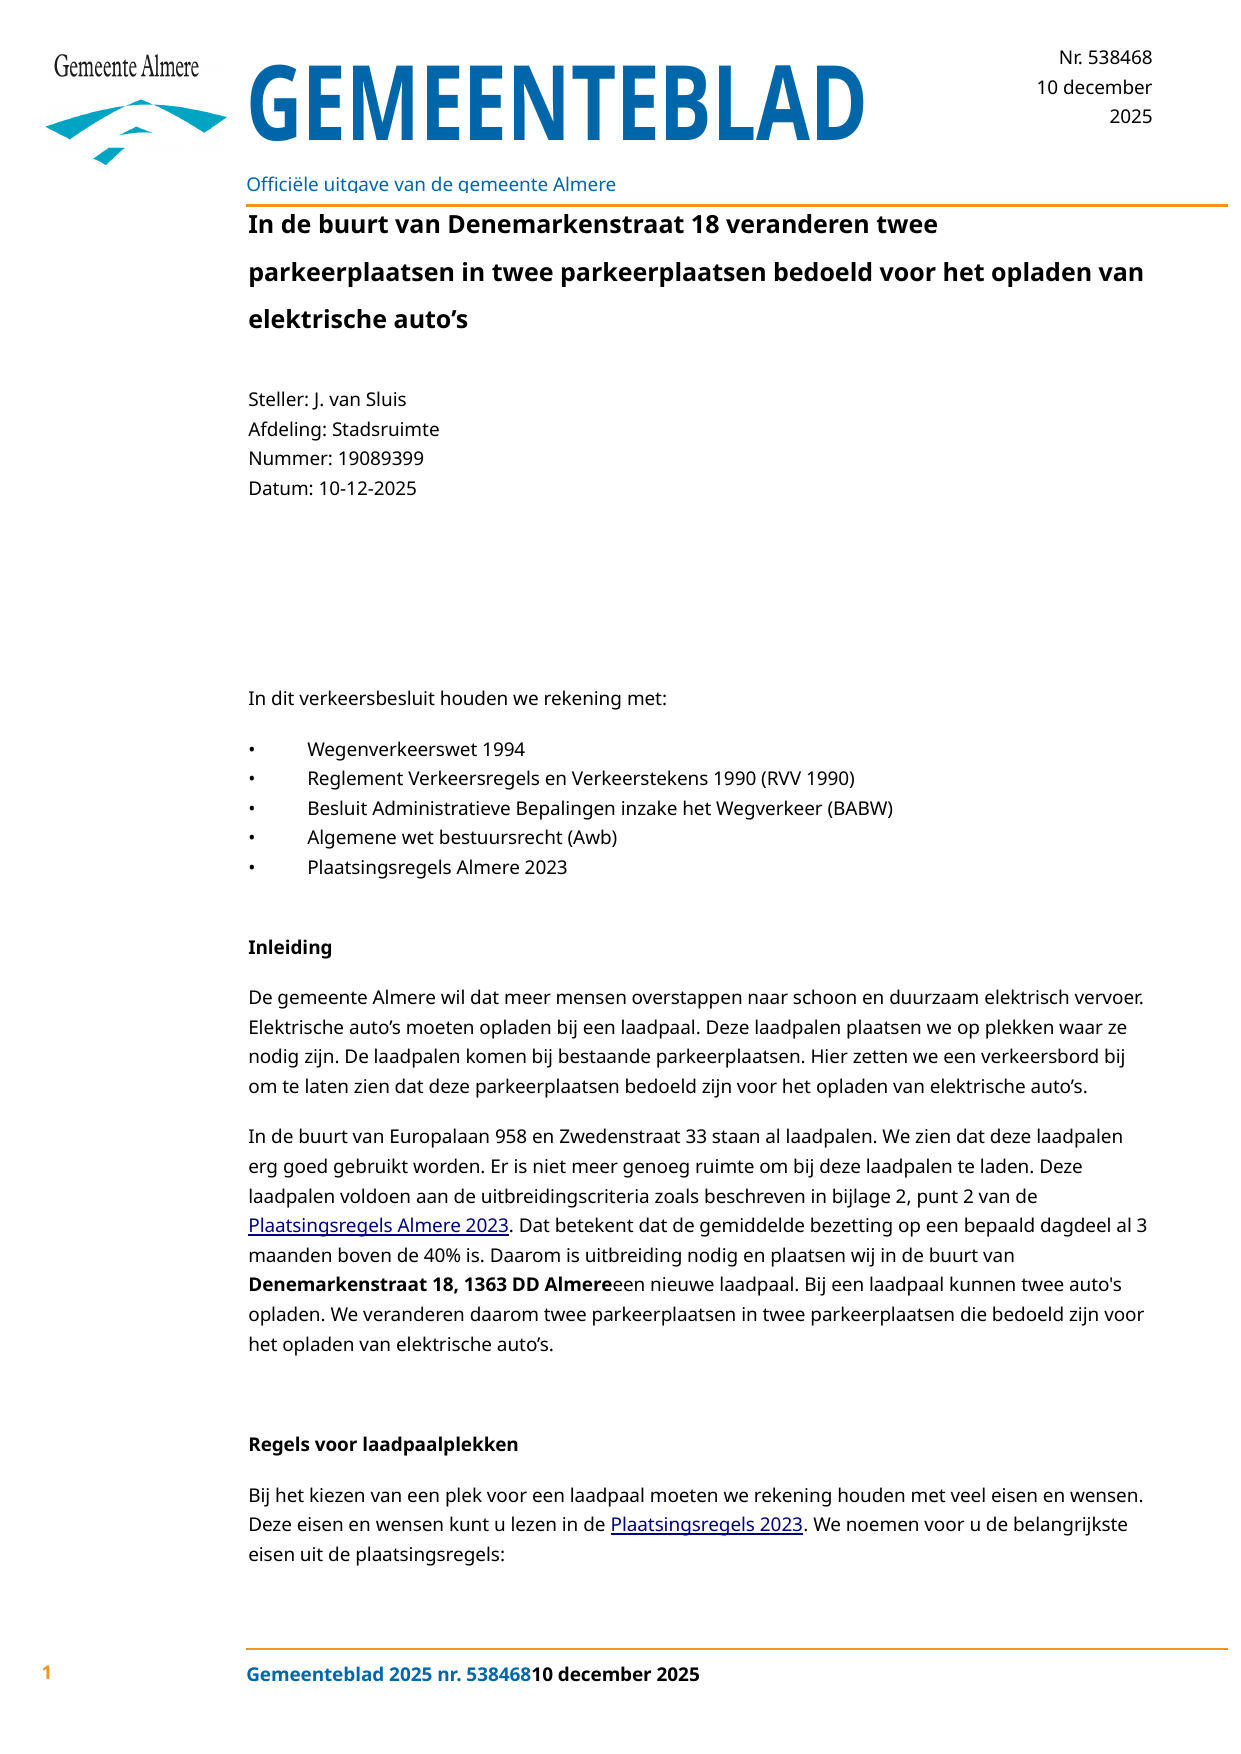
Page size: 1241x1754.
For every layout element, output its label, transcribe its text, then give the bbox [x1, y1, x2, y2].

list Wegenverkeerswet 1994 [248, 736, 1152, 762]
text Afdeling: Stadsruimte [248, 416, 1152, 442]
text De gemeente Almere wil dat meer mensen overstappen naar schoon en duurzaam elektrisch vervoer. Elektrische auto’s moeten opladen bij een laadpaal. Deze laadpalen plaatsen we op plekken waar ze nodig zijn. De laadpalen komen bij bestaande parkeerplaatsen. Hier zetten we een verkeersbord bij om te laten zien dat deze parkeerplaatsen bedoeld zijn voor het opladen van elektrische auto’s. [248, 984, 1152, 1099]
text In de buurt van Denemarkenstraat 18 veranderen twee parkeerplaatsen in twee parkeerplaatsen bedoeld voor het opladen van elektrische auto’s [248, 207, 1152, 336]
list Plaatsingsregels Almere 2023 [248, 854, 1152, 880]
text In dit verkeersbesluit houden we rekening met: [248, 685, 1152, 711]
list Algemene wet bestuursrecht (Awb) [248, 824, 1152, 850]
text Bij het kiezen van een plek voor een laadpaal moeten we rekening houden met veel eisen en wensen. Deze eisen en wensen kunt u lezen in de Plaatsingsregels 2023. We noemen voor u de belangrijkste eisen uit de plaatsingsregels: [248, 1482, 1152, 1567]
picture [41, 47, 231, 172]
list Reglement Verkeersregels en Verkeerstekens 1990 (RVV 1990) [248, 765, 1152, 791]
text Datum: 10-12-2025 [248, 475, 1152, 501]
text Regels voor laadpaalplekken [248, 1432, 1152, 1457]
text Steller: J. van Sluis [248, 386, 1152, 412]
text Inleiding [248, 934, 1152, 960]
text Nummer: 19089399 [248, 445, 1152, 471]
list Besluit Administratieve Bepalingen inzake het Wegverkeer (BABW) [248, 795, 1152, 821]
text In de buurt van Europalaan 958 en Zwedenstraat 33 staan al laadpalen. We zien dat deze laadpalen erg goed gebruikt worden. Er is niet meer genoeg ruimte om bij deze laadpalen te laden. Deze laadpalen voldoen aan de uitbreidingscriteria zoals beschreven in bijlage 2, punt 2 van de Plaatsingsregels Almere 2023. Dat betekent dat de gemiddelde bezetting op een bepaald dagdeel al 3 maanden boven de 40% is. Daarom is uitbreiding nodig en plaatsen wij in de buurt van Denemarkenstraat 18, 1363 DD Almereeen nieuwe laadpaal. Bij een laadpaal kunnen twee auto's opladen. We veranderen daarom twee parkeerplaatsen in twee parkeerplaatsen die bedoeld zijn voor het opladen van elektrische auto’s. [248, 1124, 1152, 1357]
